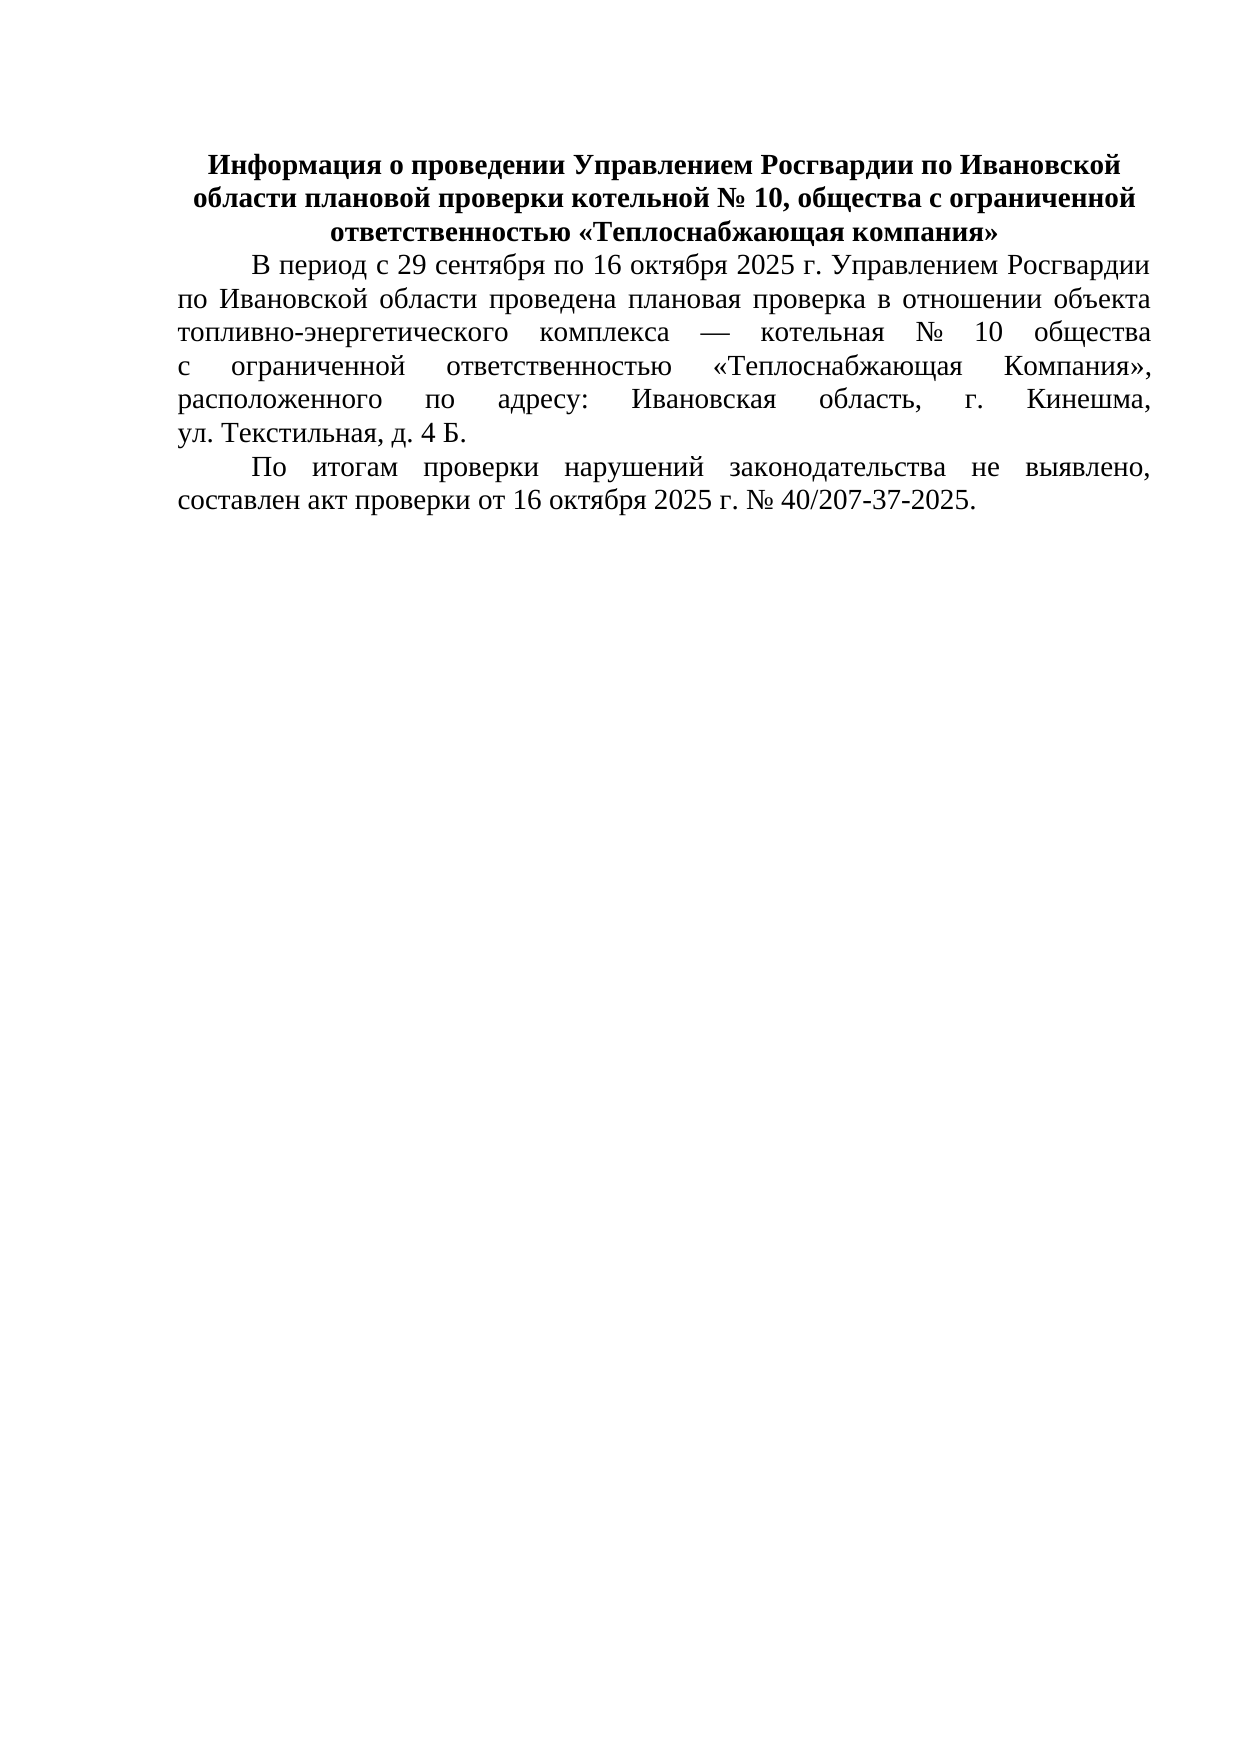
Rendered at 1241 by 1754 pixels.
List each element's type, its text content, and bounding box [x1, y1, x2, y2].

text Информация о проведении Управлением Росгвардии по Ивановской области плановой проверки котельной № 10, общества с ограниченной ответственностью «Теплоснабжающая компания» [177, 147, 1152, 247]
text В период с 29 сентября по 16 октября 2025 г. Управлением Росгвардии по Ивановской области проведена плановая проверка в отношении объекта топливно-энергетического комплекса — котельная № 10 общества с ограниченной ответственностью «Теплоснабжающая Компания», расположенного по адресу: Ивановская область, г. Кинешма, ул. Текстильная, д. 4 Б. [177, 247, 1152, 449]
text По итогам проверки нарушений законодательства не выявлено, составлен акт проверки от 16 октября 2025 г. № 40/207-37-2025. [177, 449, 1152, 516]
